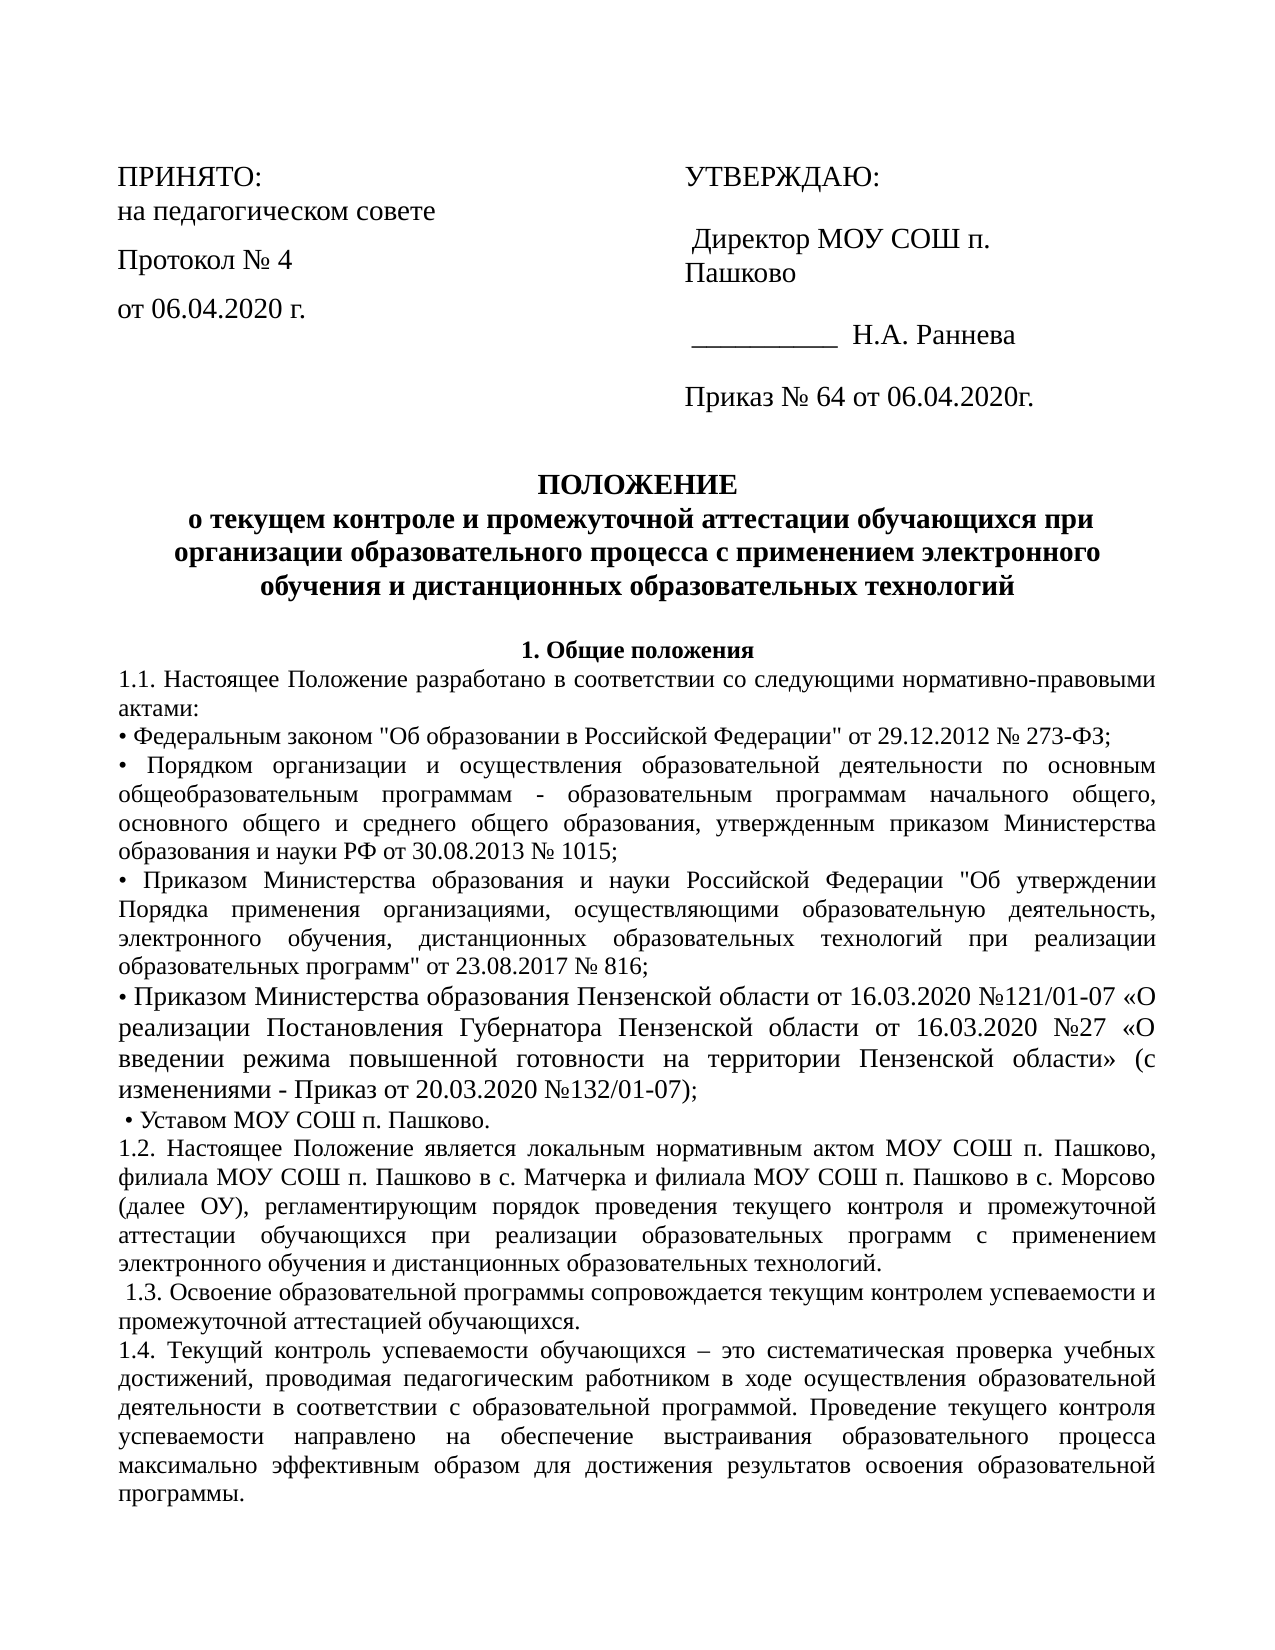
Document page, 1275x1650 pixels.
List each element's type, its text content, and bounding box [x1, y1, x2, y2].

text ПОЛОЖЕНИЕ [118, 467, 1157, 501]
table_header УТВЕРЖДАЮ: Директор МОУ СОШ п. Пашково __________ Н.А. Раннева Приказ № 64 от 06.04.2020г. [684, 152, 1091, 434]
text • Уставом МОУ СОШ п. Пашково. [118, 1105, 1157, 1133]
text 1. Общие положения [118, 635, 1157, 664]
text 1.3. Освоение образовательной программы сопровождается текущим контролем успеваемости и промежуточной аттестацией обучающихся. [118, 1277, 1157, 1335]
text • Приказом Министерства образования и науки Российской Федерации "Об утверждении Порядка применения организациями, осуществляющими образовательную деятельность, электронного обучения, дистанционных образовательных технологий при реализации образовательных программ" от 23.08.2017 № 816; [118, 865, 1157, 980]
table_header [442, 152, 684, 434]
text 1.4. Текущий контроль успеваемости обучающихся – это систематическая проверка учебных достижений, проводимая педагогическим работником в ходе осуществления образовательной деятельности в соответствии с образовательной программой. Проведение текущего контроля успеваемости направлено на обеспечение выстраивания образовательного процесса максимально эффективным образом для достижения результатов освоения образовательной программы. [118, 1335, 1157, 1507]
text • Приказом Министерства образования Пензенской области от 16.03.2020 №121/01-07 «О реализации Постановления Губернатора Пензенской области от 16.03.2020 №27 «О введении режима повышенной готовности на территории Пензенской области» (с изменениями - Приказ от 20.03.2020 №132/01-07); [118, 980, 1157, 1105]
text 1.2. Настоящее Положение является локальным нормативным актом МОУ СОШ п. Пашково, филиала МОУ СОШ п. Пашково в с. Матчерка и филиала МОУ СОШ п. Пашково в с. Морсово (далее ОУ), регламентирующим порядок проведения текущего контроля и промежуточной аттестации обучающихся при реализации образовательных программ с применением электронного обучения и дистанционных образовательных технологий. [118, 1133, 1157, 1277]
text • Федеральным законом "Об образовании в Российской Федерации" от 29.12.2012 № 273-ФЗ; [118, 721, 1157, 750]
text 1.1. Настоящее Положение разработано в соответствии со следующими нормативно-правовыми актами: [118, 664, 1157, 721]
text о текущем контроле и промежуточной аттестации обучающихся при организации образовательного процесса с применением электронного обучения и дистанционных образовательных технологий [118, 501, 1157, 602]
text • Порядком организации и осуществления образовательной деятельности по основным общеобразовательным программам - образовательным программам начального общего, основного общего и среднего общего образования, утвержденным приказом Министерства образования и науки РФ от 30.08.2013 № 1015; [118, 750, 1157, 865]
table_header ПРИНЯТО: на педагогическом совете Протокол № 4 от 06.04.2020 г. [117, 152, 442, 434]
